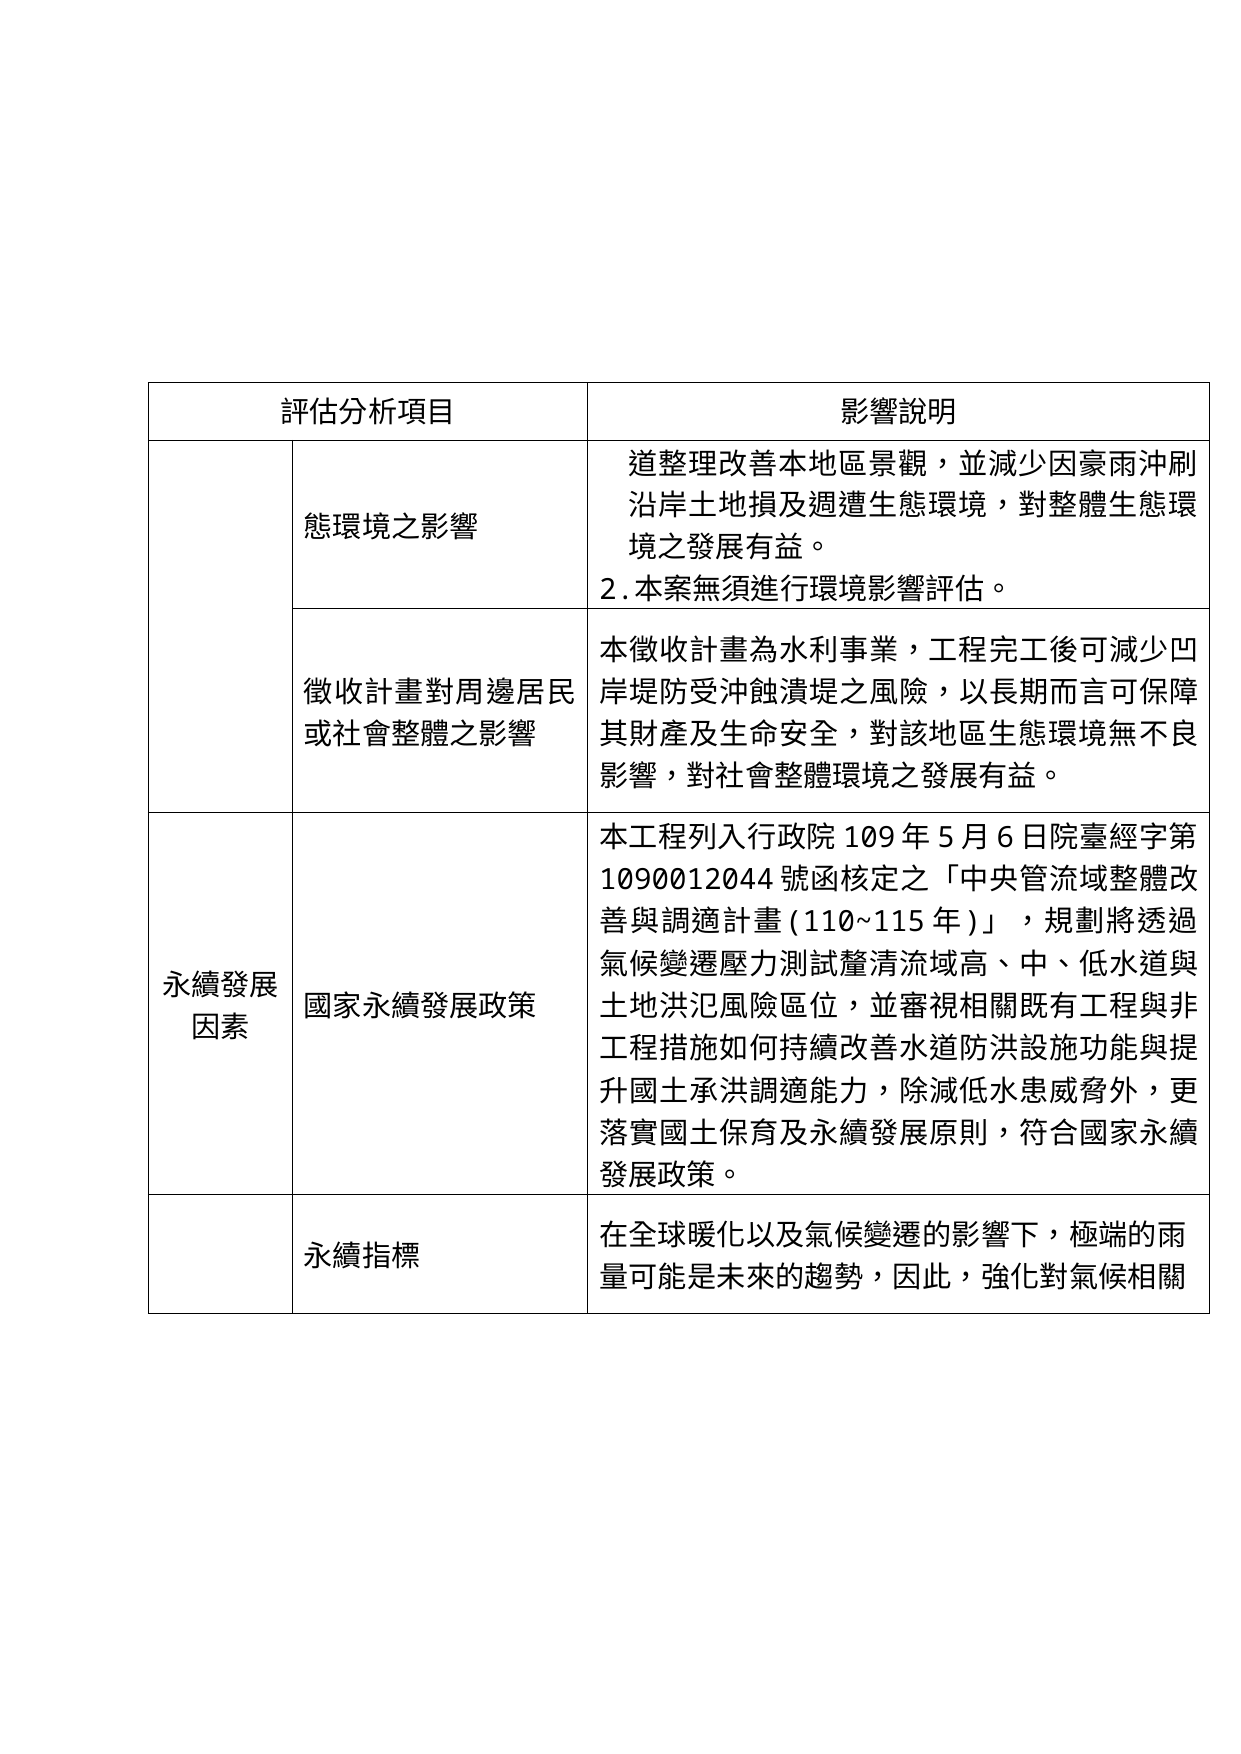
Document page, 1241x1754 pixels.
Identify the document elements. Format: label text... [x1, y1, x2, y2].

table_cell [149, 1195, 292, 1312]
table_cell 在全球暖化以及氣候變遷的影響下，極端的雨量可能是未來的趨勢，因此，強化對氣候相關 [588, 1195, 1209, 1312]
table_cell 態環境之影響 [293, 441, 587, 608]
table_cell 永續發展因素 [149, 813, 292, 1194]
table_cell 本徵收計畫為水利事業，工程完工後可減少凹岸堤防受沖蝕潰堤之風險，以長期而言可保障其財產及生命安全，對該地區生態環境無不良影響，對社會整體環境之發展有益。 [588, 609, 1209, 812]
table_cell [149, 441, 292, 812]
table_header 評估分析項目 [149, 383, 587, 440]
table_cell 本工程列入行政院109年5月6日院臺經字第1090012044號函核定之「中央管流域整體改善與調適計畫(110~115年)」，規劃將透過氣候變遷壓力測試釐清流域高、中、低水道與土地洪氾風險區位，並審視相關既有工程與非工程措施如何持續改善水道防洪設施功能與提升國土承洪調適能力，除減低水患威脅外，更落實國土保育及永續發展原則，符合國家永續發展政策。 [588, 813, 1209, 1194]
table_cell 徵收計畫對周邊居民或社會整體之影響 [293, 609, 587, 812]
table_cell 國家永續發展政策 [293, 813, 587, 1194]
table_cell 道整理改善本地區景觀，並減少因豪雨沖刷沿岸土地損及週遭生態環境，對整體生態環境之發展有益。 2.本案無須進行環境影響評估。 [588, 441, 1209, 608]
table_header 影響說明 [588, 383, 1209, 440]
table_cell 永續指標 [293, 1195, 587, 1312]
